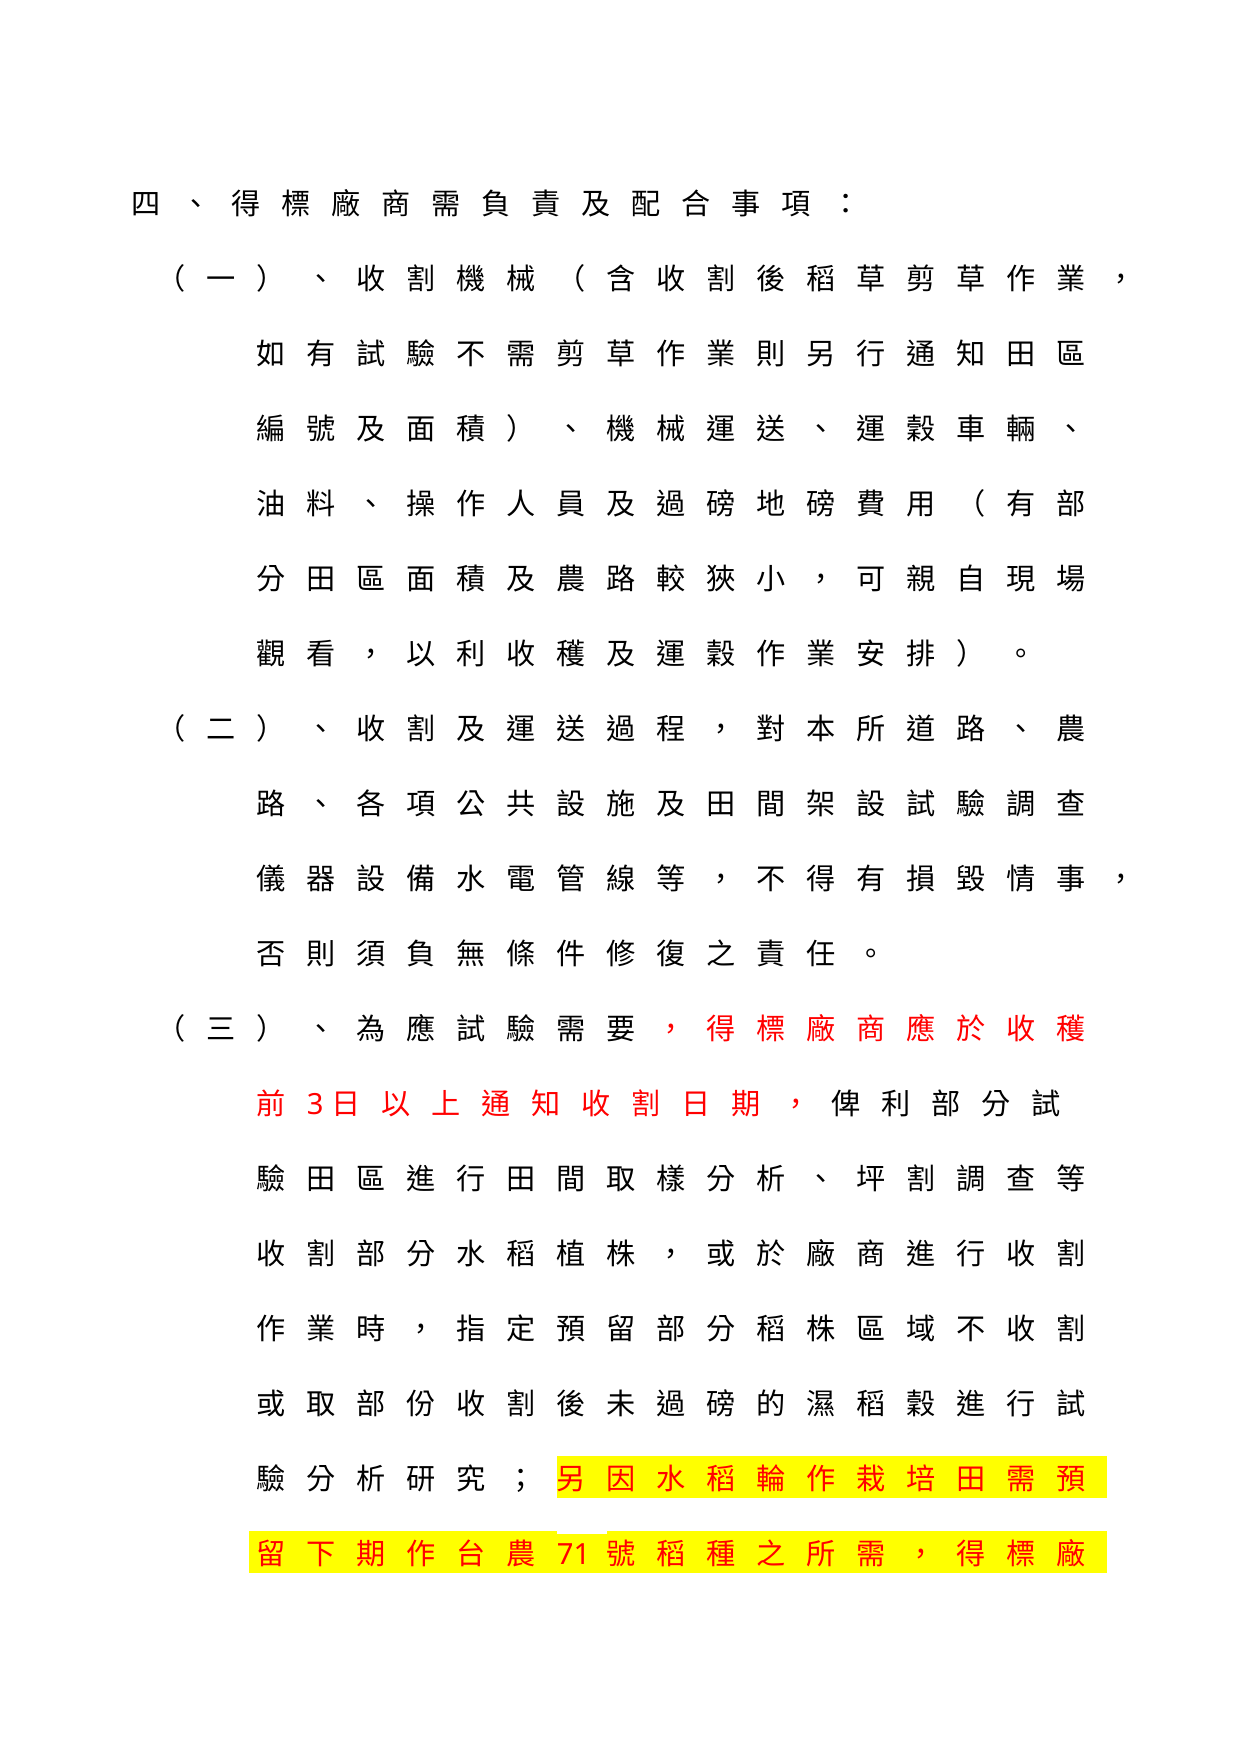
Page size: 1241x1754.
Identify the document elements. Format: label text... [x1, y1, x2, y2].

text （一）、收割機械（含收割後稻草剪草作業，如有試驗不需剪草作業則另行通知田區編號及面積）、機械運送、運穀車輛、油料、操作人員及過磅地磅費用（有部分田區面積及農路較狹小，可親自現場觀看，以利收穫及運穀作業安排）。 [150, 239, 1107, 689]
text （二）、收割及運送過程，對本所道路、農路、各項公共設施及田間架設試驗調查儀器設備水電管線等，不得有損毀情事，否則須負無條件修復之責任。 [148, 689, 1107, 989]
text 四、得標廠商需負責及配合事項： [132, 164, 1107, 239]
text （三）、為應試驗需要，得標廠商應於收穫前3日以上通知收割日期，俾利部分試驗田區進行田間取樣分析、坪割調查等收割部分水稻植株，或於廠商進行收割作業時，指定預留部分稻株區域不收割或取部份收割後未過磅的濕稻穀進行試驗分析研究；另因水稻輪作栽培田需預留下期作台農71號稻種之所需，得標廠 [148, 989, 1107, 1589]
